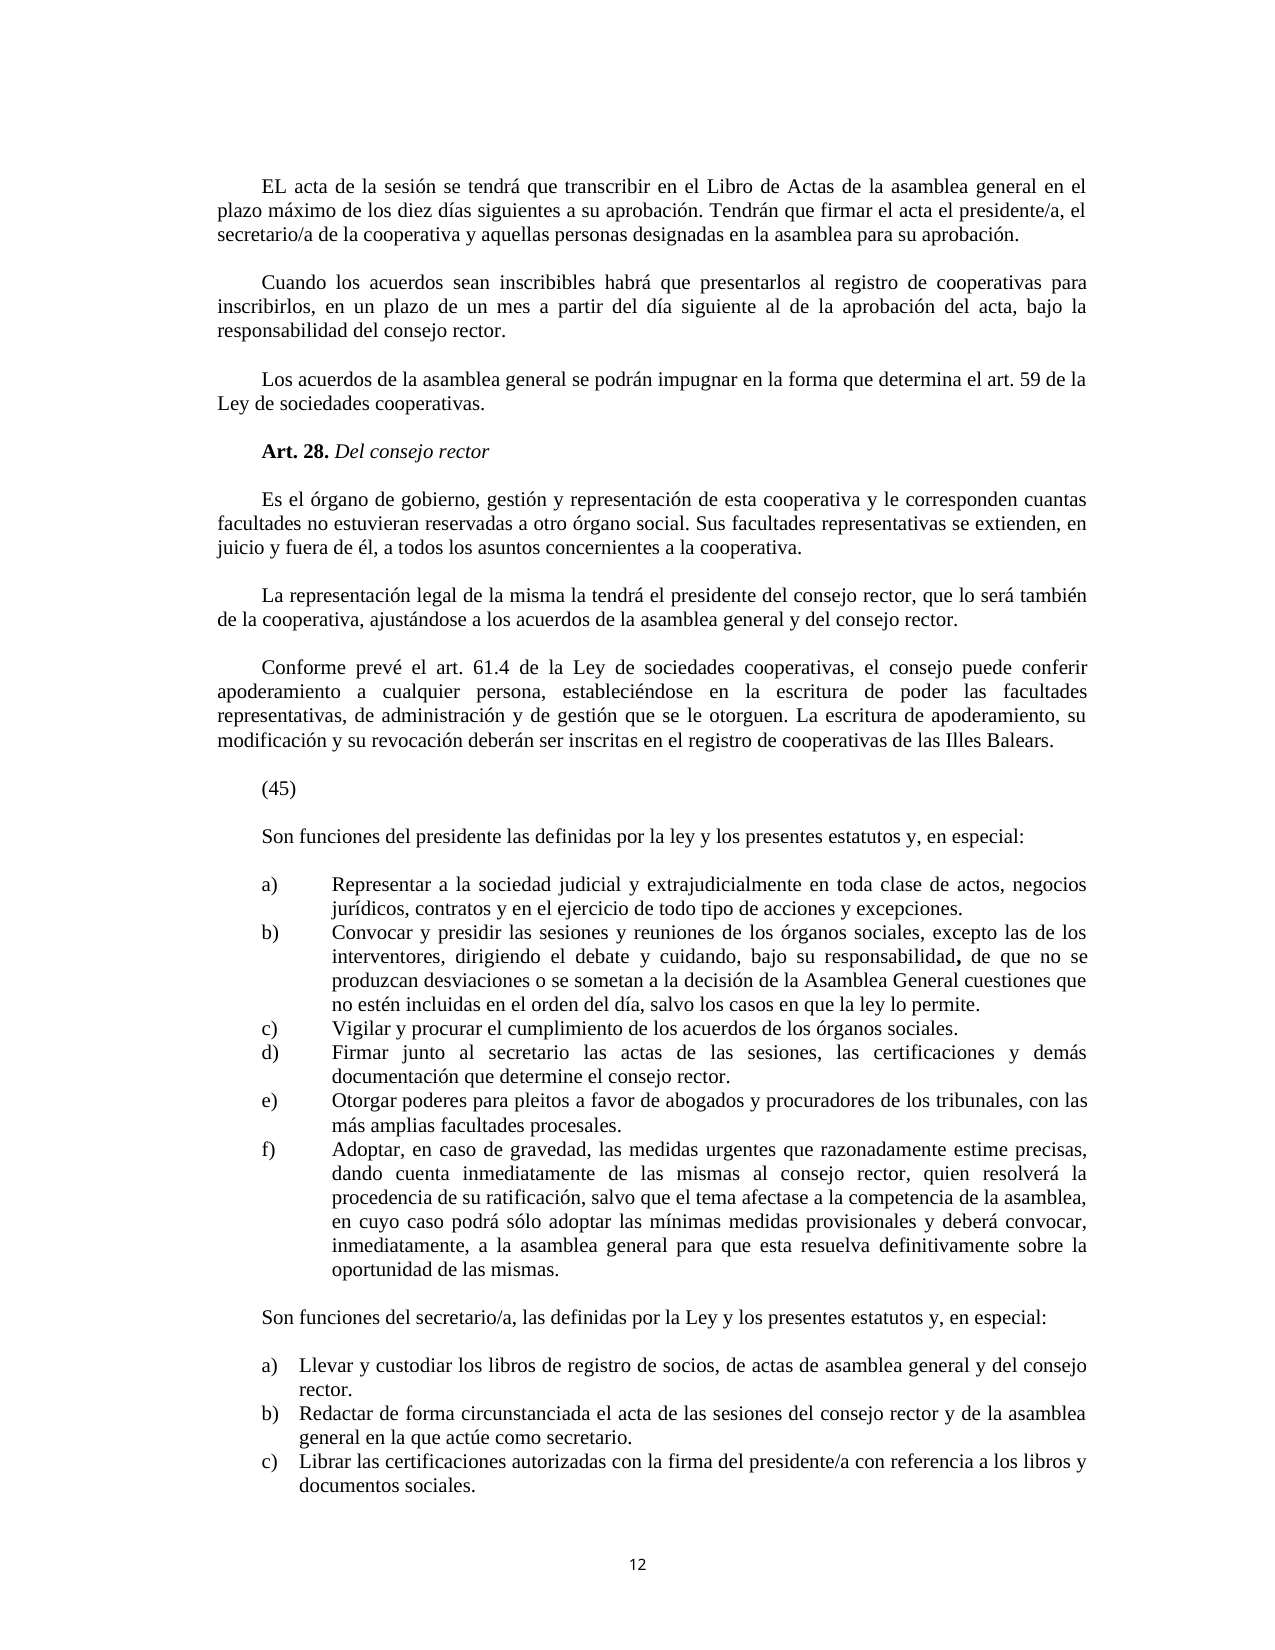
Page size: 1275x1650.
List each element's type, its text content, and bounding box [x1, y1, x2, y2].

list Firmar junto al secretario las actas de las sesiones, las certificaciones y demás documentación que determine el consejo rector. [261, 1040, 1088, 1088]
text (45) [217, 776, 1088, 800]
list Adoptar, en caso de gravedad, las medidas urgentes que razonadamente estime precisas, dando cuenta inmediatamente de las mismas al consejo rector, quien resolverá la procedencia de su ratificación, salvo que el tema afectase a la competencia de la asamblea, en cuyo caso podrá sólo adoptar las mínimas medidas provisionales y deberá convocar, inmediatamente, a la asamblea general para que esta resuelva definitivamente sobre la oportunidad de las mismas. [261, 1137, 1088, 1281]
text Art. 28. Del consejo rector [217, 439, 1088, 463]
text EL acta de la sesión se tendrá que transcribir en el Libro de Actas de la asamblea general en el plazo máximo de los diez días siguientes a su aprobación. Tendrán que firmar el acta el presidente/a, el secretario/a de la cooperativa y aquellas personas designadas en la asamblea para su aprobación. [217, 174, 1088, 246]
list Vigilar y procurar el cumplimiento de los acuerdos de los órganos sociales. [261, 1016, 1088, 1040]
list Otorgar poderes para pleitos a favor de abogados y procuradores de los tribunales, con las más amplias facultades procesales. [261, 1088, 1088, 1137]
text Conforme prevé el art. 61.4 de la Ley de sociedades cooperativas, el consejo puede conferir apoderamiento a cualquier persona, estableciéndose en la escritura de poder las facultades representativas, de administración y de gestión que se le otorguen. La escritura de apoderamiento, su modificación y su revocación deberán ser inscritas en el registro de cooperativas de las Illes Balears. [217, 655, 1088, 752]
list Llevar y custodiar los libros de registro de socios, de actas de asamblea general y del consejo rector. [261, 1353, 1088, 1401]
list Librar las certificaciones autorizadas con la firma del presidente/a con referencia a los libros y documentos sociales. [261, 1449, 1088, 1497]
text Son funciones del presidente las definidas por la ley y los presentes estatutos y, en especial: [217, 824, 1088, 848]
list Representar a la sociedad judicial y extrajudicialmente en toda clase de actos, negocios jurídicos, contratos y en el ejercicio de todo tipo de acciones y excepciones. [261, 872, 1088, 920]
text La representación legal de la misma la tendrá el presidente del consejo rector, que lo será también de la cooperativa, ajustándose a los acuerdos de la asamblea general y del consejo rector. [217, 583, 1088, 631]
list Redactar de forma circunstanciada el acta de las sesiones del consejo rector y de la asamblea general en la que actúe como secretario. [261, 1401, 1088, 1449]
text Son funciones del secretario/a, las definidas por la Ley y los presentes estatutos y, en especial: [261, 1305, 1088, 1329]
text Es el órgano de gobierno, gestión y representación de esta cooperativa y le corresponden cuantas facultades no estuvieran reservadas a otro órgano social. Sus facultades representativas se extienden, en juicio y fuera de él, a todos los asuntos concernientes a la cooperativa. [217, 487, 1088, 559]
text Cuando los acuerdos sean inscribibles habrá que presentarlos al registro de cooperativas para inscribirlos, en un plazo de un mes a partir del día siguiente al de la aprobación del acta, bajo la responsabilidad del consejo rector. [217, 270, 1088, 342]
list Convocar y presidir las sesiones y reuniones de los órganos sociales, excepto las de los interventores, dirigiendo el debate y cuidando, bajo su responsabilidad, de que no se produzcan desviaciones o se sometan a la decisión de la Asamblea General cuestiones que no estén incluidas en el orden del día, salvo los casos en que la ley lo permite. [261, 920, 1088, 1016]
text Los acuerdos de la asamblea general se podrán impugnar en la forma que determina el art. 59 de la Ley de sociedades cooperativas. [217, 367, 1088, 415]
